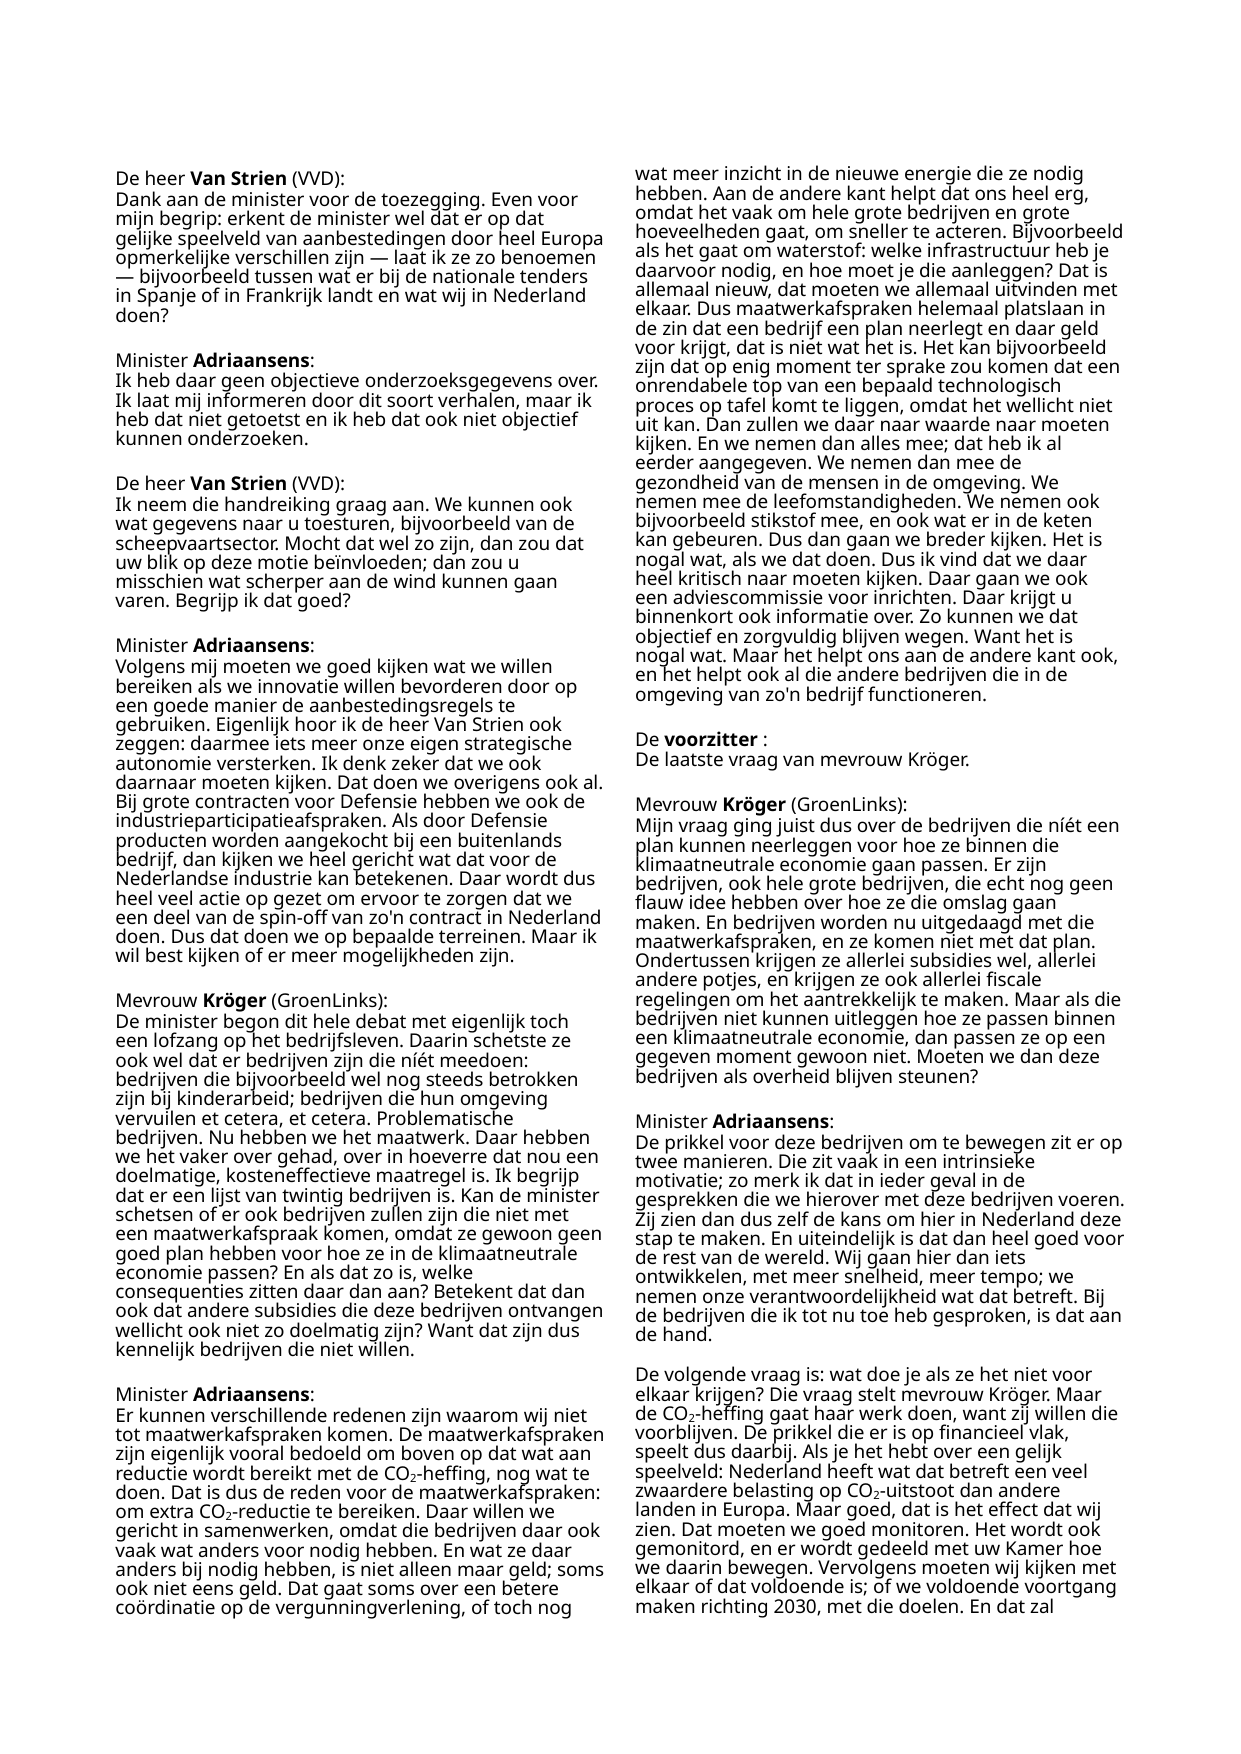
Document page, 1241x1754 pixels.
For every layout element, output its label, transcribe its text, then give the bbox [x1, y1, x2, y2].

text Ik neem die handreiking graag aan. We kunnen ook wat gegevens naar u toesturen, bijvoorbeeld van de scheepvaartsector. Mocht dat wel zo zijn, dan zou dat uw blik op deze motie beïnvloeden; dan zou u misschien wat scherper aan de wind kunnen gaan varen. Begrijp ik dat goed? [115, 496, 605, 612]
text Er kunnen verschillende redenen zijn waarom wij niet tot maatwerkafspraken komen. De maatwerkafspraken zijn eigenlijk vooral bedoeld om boven op dat wat aan reductie wordt bereikt met de CO2-heffing, nog wat te doen. Dat is dus de reden voor de maatwerkafspraken: om extra CO2-reductie te bereiken. Daar willen we gericht in samenwerken, omdat die bedrijven daar ook vaak wat anders voor nodig hebben. En wat ze daar anders bij nodig hebben, is niet alleen maar geld; soms ook niet eens geld. Dat gaat soms over een betere coördinatie op de vergunningverlening, of toch nog [115, 1407, 605, 1619]
text De heer Van Strien (VVD): [115, 470, 605, 496]
text De laatste vraag van mevrouw Kröger. [635, 751, 1125, 771]
text Minister Adriaansens: [115, 347, 605, 372]
text Ik heb daar geen objectieve onderzoeksgegevens over. Ik laat mij informeren door dit soort verhalen, maar ik heb dat niet getoetst en ik heb dat ook niet objectief kunnen onderzoeken. [115, 372, 605, 449]
text De volgende vraag is: wat doe je als ze het niet voor elkaar krijgen? Die vraag stelt mevrouw Kröger. Maar de CO2-heffing gaat haar werk doen, want zij willen die voorblijven. De prikkel die er is op financieel vlak, speelt dus daarbij. Als je het hebt over een gelijk speelveld: Nederland heeft wat dat betreft een veel zwaardere belasting op CO2-uitstoot dan andere landen in Europa. Maar goed, dat is het effect dat wij zien. Dat moeten we goed monitoren. Het wordt ook gemonitord, en er wordt gedeeld met uw Kamer hoe we daarin bewegen. Vervolgens moeten wij kijken met elkaar of dat voldoende is; of we voldoende voortgang maken richting 2030, met die doelen. En dat zal [635, 1366, 1125, 1617]
text De heer Van Strien (VVD): [115, 165, 605, 191]
text Minister Adriaansens: [115, 633, 605, 658]
text Volgens mij moeten we goed kijken wat we willen bereiken als we innovatie willen bevorderen door op een goede manier de aanbestedingsregels te gebruiken. Eigenlijk hoor ik de heer Van Strien ook zeggen: daarmee iets meer onze eigen strategische autonomie versterken. Ik denk zeker dat we ook daarnaar moeten kijken. Dat doen we overigens ook al. Bij grote contracten voor Defensie hebben we ook de industrieparticipatieafspraken. Als door Defensie producten worden aangekocht bij een buitenlands bedrijf, dan kijken we heel gericht wat dat voor de Nederlandse industrie kan betekenen. Daar wordt dus heel veel actie op gezet om ervoor te zorgen dat we een deel van de spin-off van zo'n contract in Nederland doen. Dus dat doen we op bepaalde terreinen. Maar ik wil best kijken of er meer mogelijkheden zijn. [115, 658, 605, 967]
text Dank aan de minister voor de toezegging. Even voor mijn begrip: erkent de minister wel dat er op dat gelijke speelveld van aanbestedingen door heel Europa opmerkelijke verschillen zijn — laat ik ze zo benoemen — bijvoorbeeld tussen wat er bij de nationale tenders in Spanje of in Frankrijk landt en wat wij in Nederland doen? [115, 191, 605, 326]
text De minister begon dit hele debat met eigenlijk toch een lofzang op het bedrijfsleven. Daarin schetste ze ook wel dat er bedrijven zijn die níét meedoen: bedrijven die bijvoorbeeld wel nog steeds betrokken zijn bij kinderarbeid; bedrijven die hun omgeving vervuilen et cetera, et cetera. Problematische bedrijven. Nu hebben we het maatwerk. Daar hebben we het vaker over gehad, over in hoeverre dat nou een doelmatige, kosteneffectieve maatregel is. Ik begrijp dat er een lijst van twintig bedrijven is. Kan de minister schetsen of er ook bedrijven zullen zijn die niet met een maatwerkafspraak komen, omdat ze gewoon geen goed plan hebben voor hoe ze in de klimaatneutrale economie passen? En als dat zo is, welke consequenties zitten daar dan aan? Betekent dat dan ook dat andere subsidies die deze bedrijven ontvangen wellicht ook niet zo doelmatig zijn? Want dat zijn dus kennelijk bedrijven die niet willen. [115, 1013, 605, 1360]
text Mevrouw Kröger (GroenLinks): [635, 792, 1125, 817]
text Mevrouw Kröger (GroenLinks): [115, 987, 605, 1013]
text Minister Adriaansens: [115, 1381, 605, 1407]
text Minister Adriaansens: [635, 1108, 1125, 1134]
text De prikkel voor deze bedrijven om te bewegen zit er op twee manieren. Die zit vaak in een intrinsieke motivatie; zo merk ik dat in ieder geval in de gesprekken die we hierover met deze bedrijven voeren. Zij zien dan dus zelf de kans om hier in Nederland deze stap te maken. En uiteindelijk is dat dan heel goed voor de rest van de wereld. Wij gaan hier dan iets ontwikkelen, met meer snelheid, meer tempo; we nemen onze verantwoordelijkheid wat dat betreft. Bij de bedrijven die ik tot nu toe heb gesproken, is dat aan de hand. [635, 1134, 1125, 1346]
text Mijn vraag ging juist dus over de bedrijven die níét een plan kunnen neerleggen voor hoe ze binnen die klimaatneutrale economie gaan passen. Er zijn bedrijven, ook hele grote bedrijven, die echt nog geen flauw idee hebben over hoe ze die omslag gaan maken. En bedrijven worden nu uitgedaagd met die maatwerkafspraken, en ze komen niet met dat plan. Ondertussen krijgen ze allerlei subsidies wel, allerlei andere potjes, en krijgen ze ook allerlei fiscale regelingen om het aantrekkelijk te maken. Maar als die bedrijven niet kunnen uitleggen hoe ze passen binnen een klimaatneutrale economie, dan passen ze op een gegeven moment gewoon niet. Moeten we dan deze bedrijven als overheid blijven steunen? [635, 817, 1125, 1087]
text De voorzitter : [635, 726, 1125, 751]
text wat meer inzicht in de nieuwe energie die ze nodig hebben. Aan de andere kant helpt dat ons heel erg, omdat het vaak om hele grote bedrijven en grote hoeveelheden gaat, om sneller te acteren. Bijvoorbeeld als het gaat om waterstof: welke infrastructuur heb je daarvoor nodig, en hoe moet je die aanleggen? Dat is allemaal nieuw, dat moeten we allemaal uitvinden met elkaar. Dus maatwerkafspraken helemaal platslaan in de zin dat een bedrijf een plan neerlegt en daar geld voor krijgt, dat is niet wat het is. Het kan bijvoorbeeld zijn dat op enig moment ter sprake zou komen dat een onrendabele top van een bepaald technologisch proces op tafel komt te liggen, omdat het wellicht niet uit kan. Dan zullen we daar naar waarde naar moeten kijken. En we nemen dan alles mee; dat heb ik al eerder aangegeven. We nemen dan mee de gezondheid van de mensen in de omgeving. We nemen mee de leefomstandigheden. We nemen ook bijvoorbeeld stikstof mee, en ook wat er in de keten kan gebeuren. Dus dan gaan we breder kijken. Het is nogal wat, als we dat doen. Dus ik vind dat we daar heel kritisch naar moeten kijken. Daar gaan we ook een adviescommissie voor inrichten. Daar krijgt u binnenkort ook informatie over. Zo kunnen we dat objectief en zorgvuldig blijven wegen. Want het is nogal wat. Maar het helpt ons aan de andere kant ook, en het helpt ook al die andere bedrijven die in de omgeving van zo'n bedrijf functioneren. [635, 165, 1125, 705]
